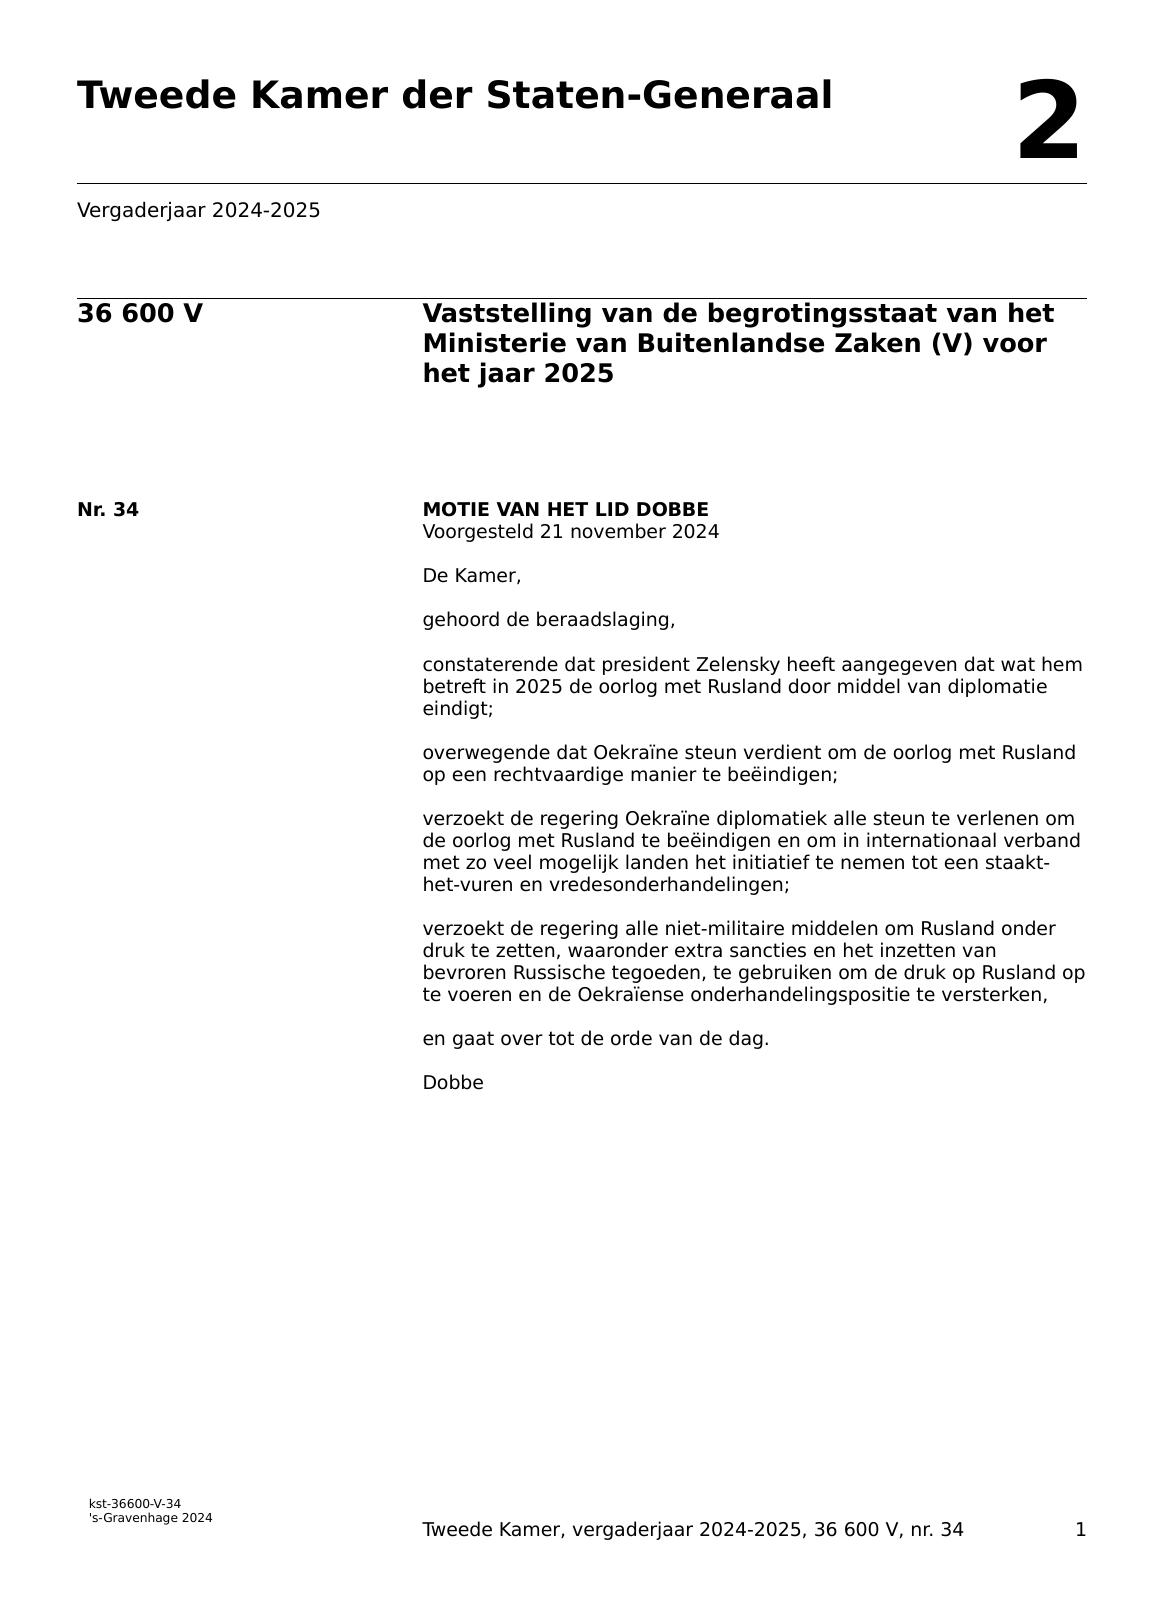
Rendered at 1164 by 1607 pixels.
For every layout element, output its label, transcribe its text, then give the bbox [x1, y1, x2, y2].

text 's-Gravenhage 2024 [88, 1511, 323, 1525]
text constaterende dat president Zelensky heeft aangegeven dat wat hem betreft in 2025 de oorlog met Rusland door middel van diplomatie eindigt; [422, 653, 1087, 719]
text Voorgesteld 21 november 2024 [422, 521, 1087, 543]
text overwegende dat Oekraïne steun verdient om de oorlog met Rusland op een rechtvaardige manier te beëindigen; [422, 742, 1087, 786]
text De Kamer, [422, 565, 1087, 587]
text en gaat over tot de orde van de dag. [422, 1028, 1087, 1050]
text gehoord de beraadslaging, [422, 609, 1087, 631]
table_header Tweede Kamer der Staten-Generaal [77, 59, 886, 183]
text verzoekt de regering alle niet-militaire middelen om Rusland onder druk te zetten, waaronder extra sancties en het inzetten van bevroren Russische tegoeden, te gebruiken om de druk op Rusland op te voeren en de Oekraïense onderhandelingspositie te versterken, [422, 918, 1087, 1006]
text kst-36600-V-34 [88, 1497, 323, 1511]
text Dobbe [422, 1072, 1087, 1094]
table_cell Vergaderjaar 2024-2025 [77, 184, 1087, 298]
text verzoekt de regering Oekraïne diplomatiek alle steun te verlenen om de oorlog met Rusland te beëindigen en om in internationaal verband met zo veel mogelijk landen het initiatief te nemen tot een staakt-het-vuren en vredesonderhandelingen; [422, 808, 1087, 896]
table_header 2 [886, 59, 1087, 183]
subtitle 36 600 V Vaststelling van de begrotingsstaat van het Ministerie van Buitenlandse Zaken (V) voor het jaar 2025 [77, 299, 1087, 388]
subtitle Nr. 34 MOTIE VAN HET LID DOBBE [77, 499, 1087, 521]
